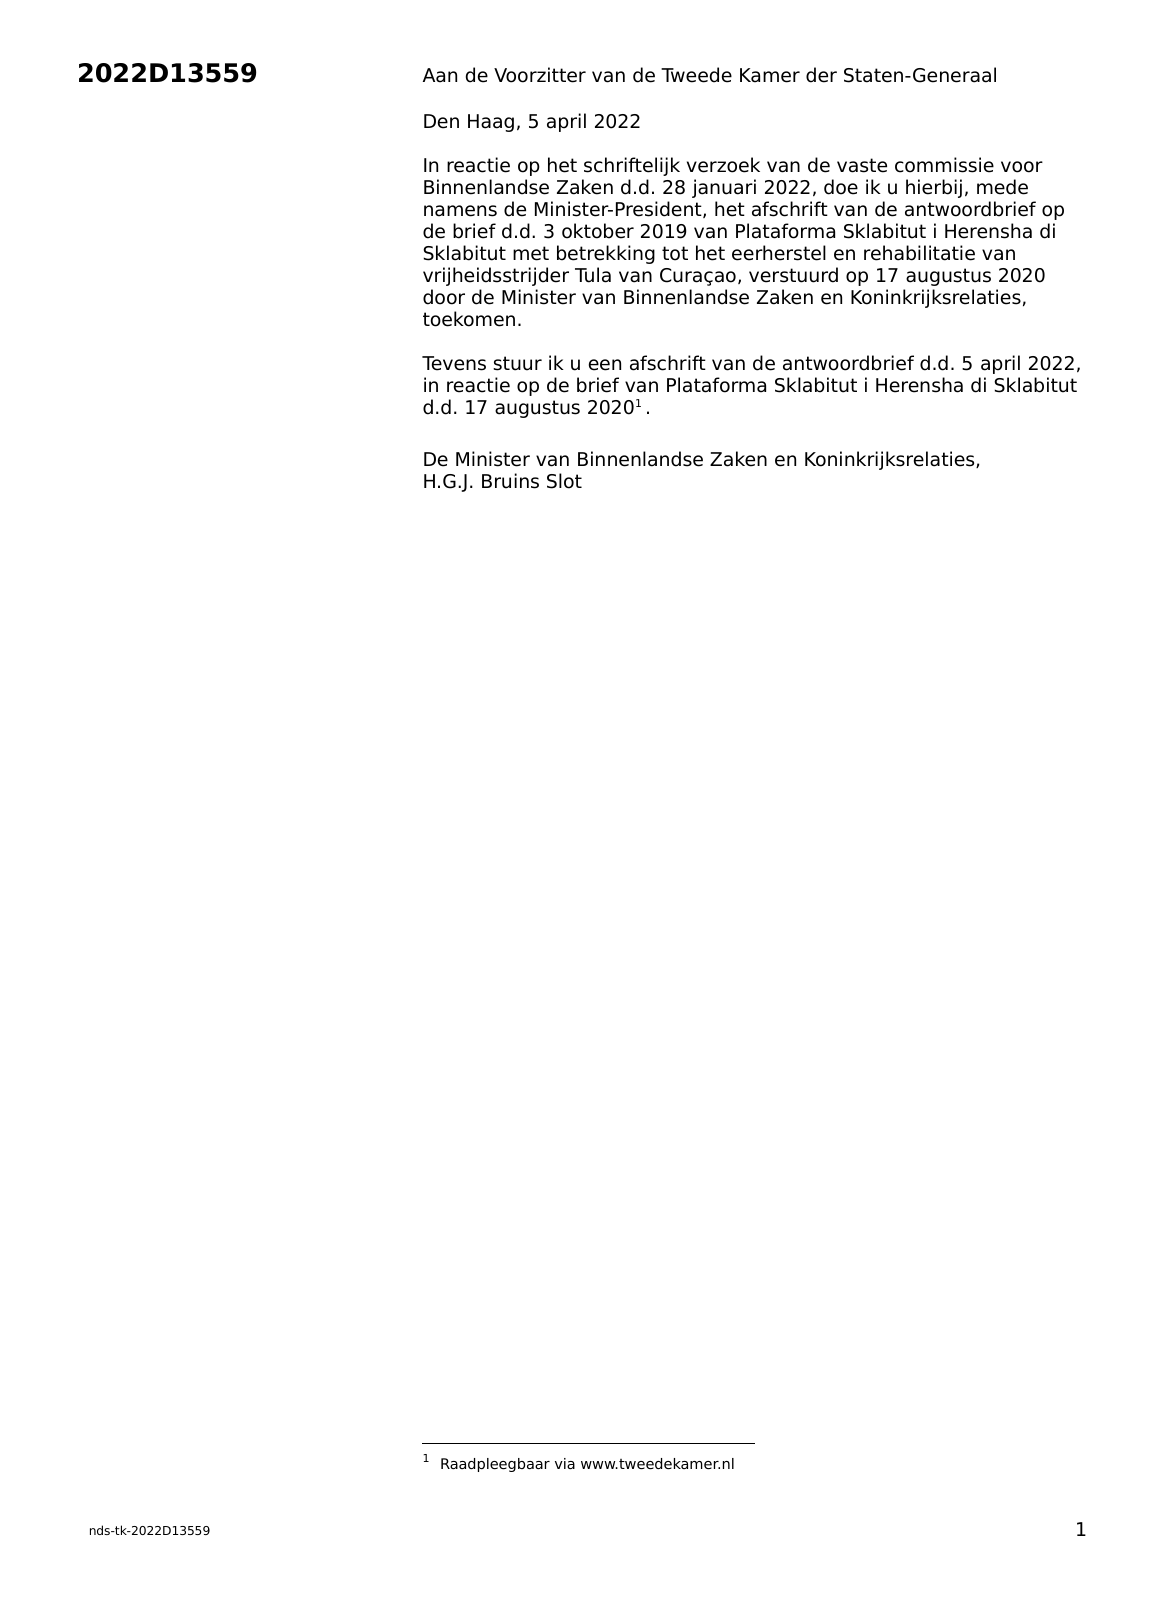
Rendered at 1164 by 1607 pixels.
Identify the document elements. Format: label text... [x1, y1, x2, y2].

text nds-tk-2022D13559 [88, 1524, 323, 1538]
text Den Haag, 5 april 2022 [422, 111, 1087, 133]
text 2022D13559 Aan de Voorzitter van de Tweede Kamer der Staten-Generaal [77, 59, 1087, 89]
text In reactie op het schriftelijk verzoek van de vaste commissie voor Binnenlandse Zaken d.d. 28 januari 2022, doe ik u hierbij, mede namens de Minister-President, het afschrift van de antwoordbrief op de brief d.d. 3 oktober 2019 van Plataforma Sklabitut i Herensha di Sklabitut met betrekking tot het eerherstel en rehabilitatie van vrijheidsstrijder Tula van Curaçao, verstuurd op 17 augustus 2020 door de Minister van Binnenlandse Zaken en Koninkrijksrelaties, toekomen. [422, 155, 1087, 331]
text Raadpleegbaar via www.tweedekamer.nl [422, 1452, 1087, 1474]
text Tevens stuur ik u een afschrift van de antwoordbrief d.d. 5 april 2022, in reactie op de brief van Plataforma Sklabitut i Herensha di Sklabitut d.d. 17 augustus 2020. [422, 353, 1087, 419]
text De Minister van Binnenlandse Zaken en Koninkrijksrelaties, H.G.J. Bruins Slot [422, 449, 1087, 493]
